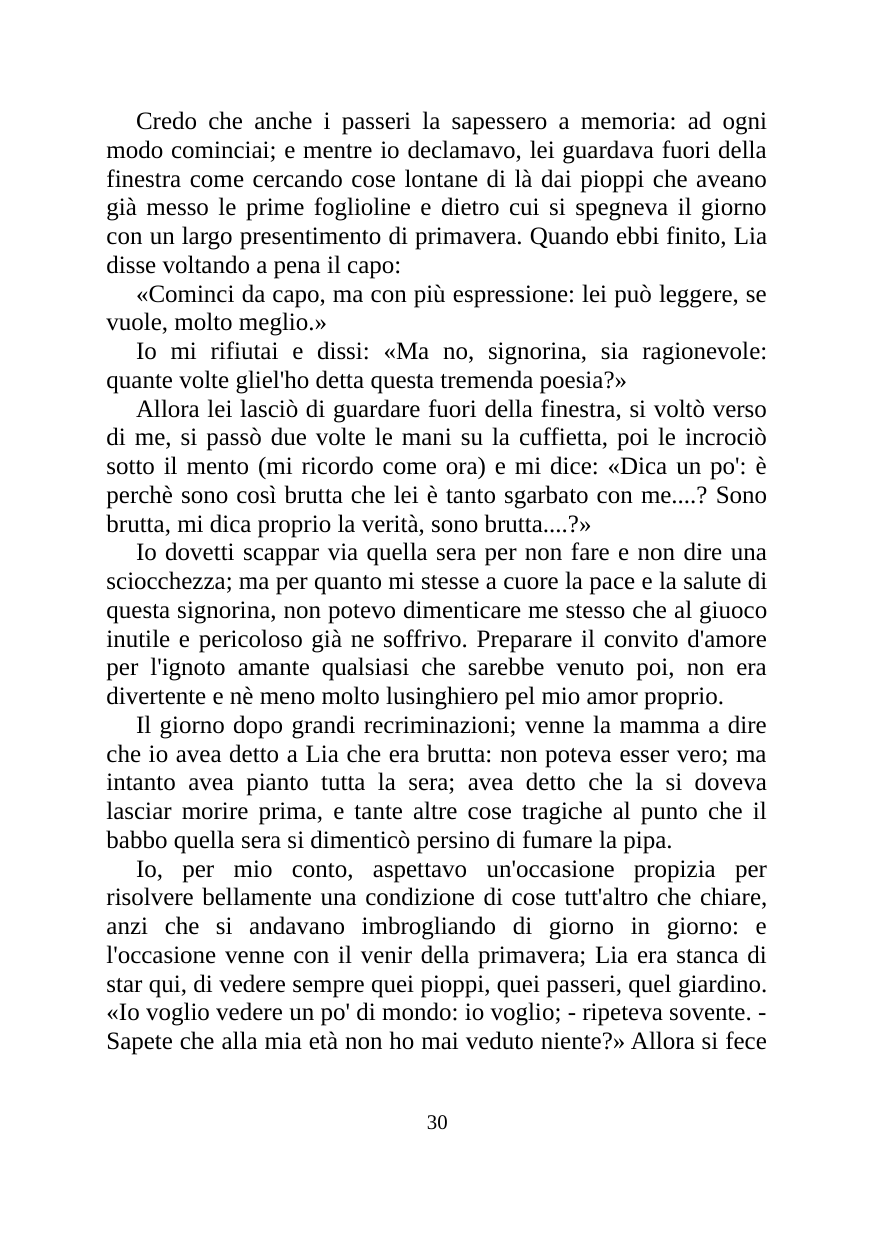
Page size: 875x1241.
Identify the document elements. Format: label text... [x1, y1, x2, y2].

text Io dovetti scappar via quella sera per non fare e non dire una sciocchezza; ma per quanto mi stesse a cuore la pace e la salute di questa signorina, non potevo dimenticare me stesso che al giuoco inutile e pericoloso già ne soffrivo. Preparare il convito d'amore per l'ignoto amante qualsiasi che sarebbe venuto poi, non era divertente e nè meno molto lusinghiero pel mio amor proprio. [106, 537, 768, 710]
text «Cominci da capo, ma con più espressione: lei può leggere, se vuole, molto meglio.» [106, 279, 768, 336]
text Il giorno dopo grandi recriminazioni; venne la mamma a dire che io avea detto a Lia che era brutta: non poteva esser vero; ma intanto avea pianto tutta la sera; avea detto che la si doveva lasciar morire prima, e tante altre cose tragiche al punto che il babbo quella sera si dimenticò persino di fumare la pipa. [106, 710, 768, 854]
text Io, per mio conto, aspettavo un'occasione propizia per risolvere bellamente una condizione di cose tutt'altro che chiare, anzi che si andavano imbrogliando di giorno in giorno: e l'occasione venne con il venir della primavera; Lia era stanca di star qui, di vedere sempre quei pioppi, quei passeri, quel giardino. «Io voglio vedere un po' di mondo: io voglio; - ripeteva sovente. - Sapete che alla mia età non ho mai veduto niente?» Allora si fece [106, 854, 768, 1055]
text Credo che anche i passeri la sapessero a memoria: ad ogni modo cominciai; e mentre io declamavo, lei guardava fuori della finestra come cercando cose lontane di là dai pioppi che aveano già messo le prime foglioline e dietro cui si spegneva il giorno con un largo presentimento di primavera. Quando ebbi finito, Lia disse voltando a pena il capo: [106, 106, 768, 279]
text Io mi rifiutai e dissi: «Ma no, signorina, sia ragionevole: quante volte gliel'ho detta questa tremenda poesia?» [106, 336, 768, 394]
text Allora lei lasciò di guardare fuori della finestra, si voltò verso di me, si passò due volte le mani su la cuffietta, poi le incrociò sotto il mento (mi ricordo come ora) e mi dice: «Dica un po': è perchè sono così brutta che lei è tanto sgarbato con me....? Sono brutta, mi dica proprio la verità, sono brutta....?» [106, 394, 768, 537]
